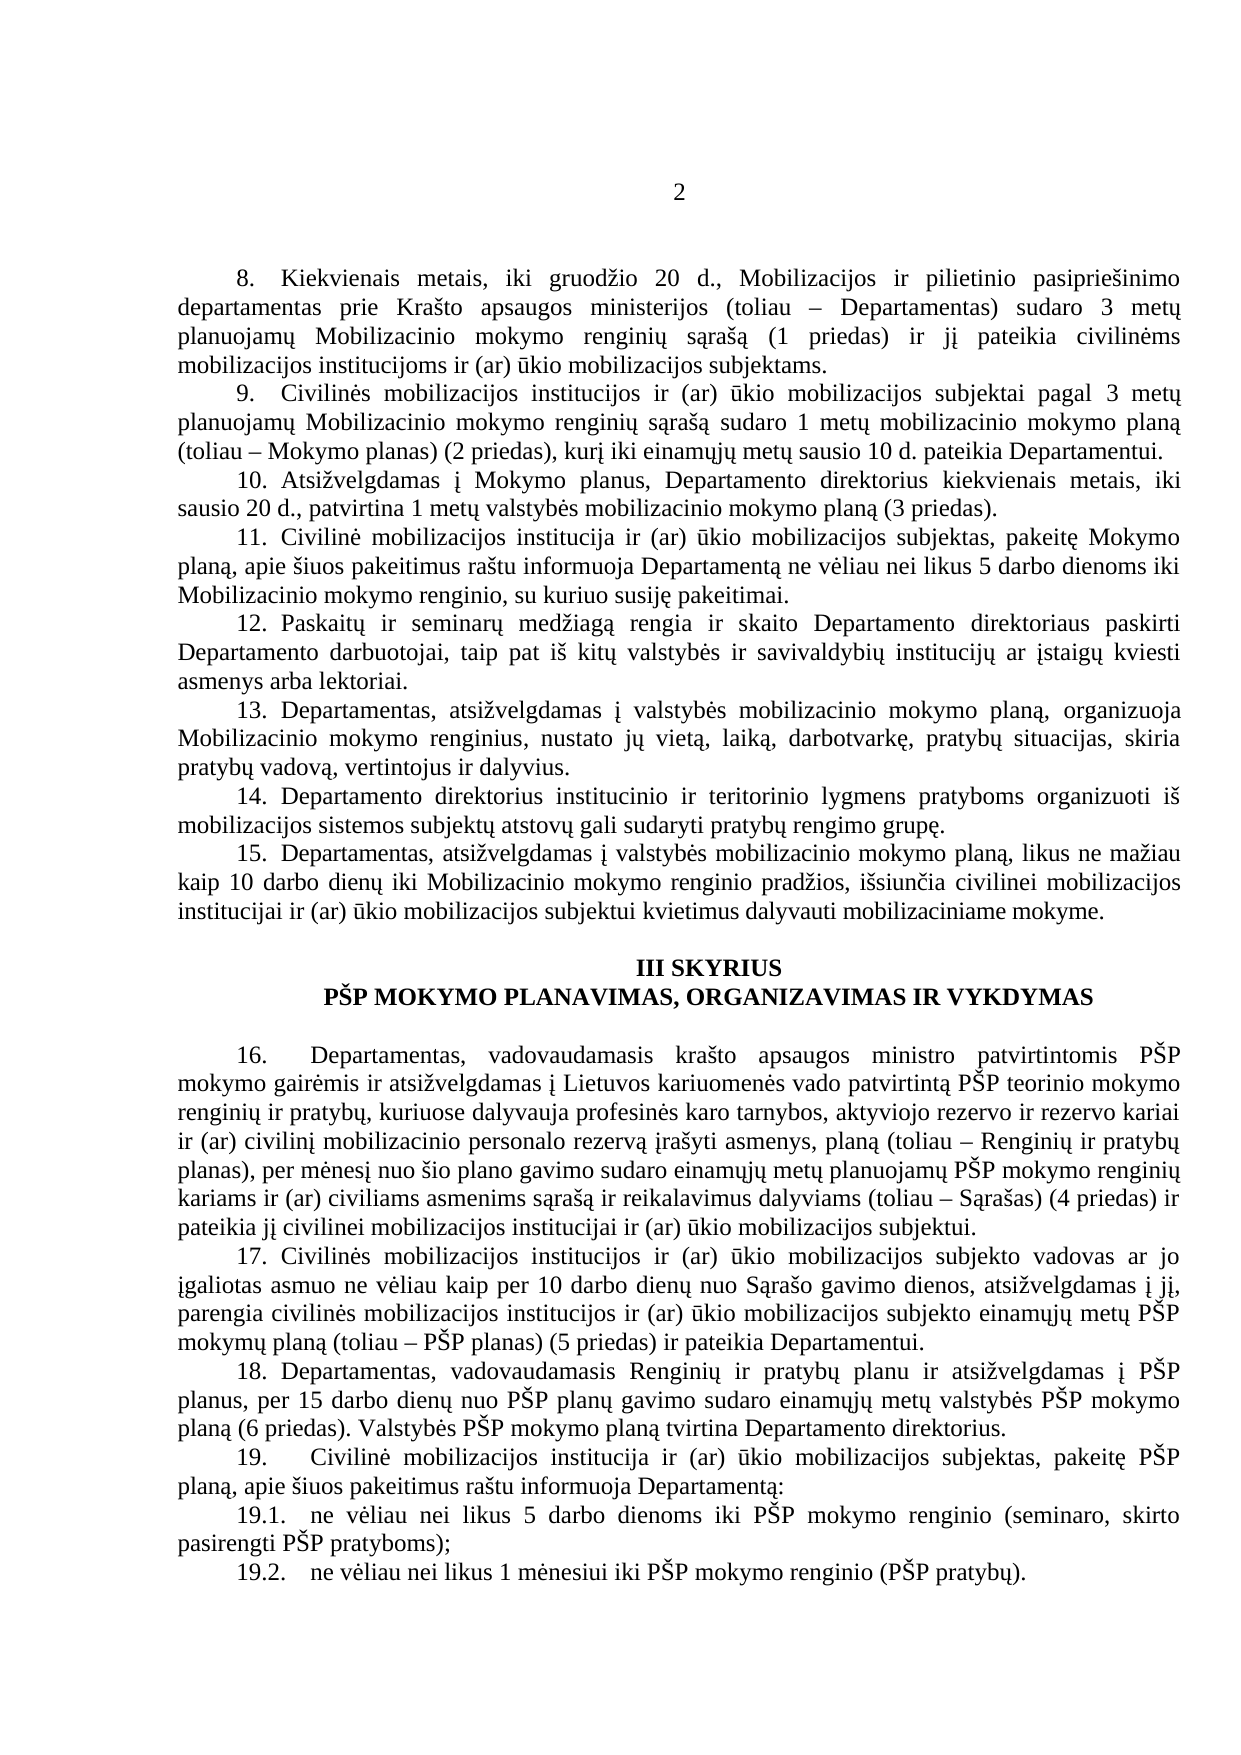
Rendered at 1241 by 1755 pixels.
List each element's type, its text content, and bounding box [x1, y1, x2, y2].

text 18. Departamentas, vadovaudamasis Renginių ir pratybų planu ir atsižvelgdamas į PŠP planus, per 15 darbo dienų nuo PŠP planų gavimo sudaro einamųjų metų valstybės PŠP mokymo planą (6 priedas). Valstybės PŠP mokymo planą tvirtina Departamento direktorius. [177, 1356, 1181, 1442]
text 19.2. ne vėliau nei likus 1 mėnesiui iki PŠP mokymo renginio (PŠP pratybų). [177, 1557, 1181, 1586]
text 19.1. ne vėliau nei likus 5 darbo dienoms iki PŠP mokymo renginio (seminaro, skirto pasirengti PŠP pratyboms); [177, 1500, 1181, 1557]
text 19. Civilinė mobilizacijos institucija ir (ar) ūkio mobilizacijos subjektas, pakeitę PŠP planą, apie šiuos pakeitimus raštu informuoja Departamentą: [177, 1442, 1181, 1500]
text 9. Civilinės mobilizacijos institucijos ir (ar) ūkio mobilizacijos subjektai pagal 3 metų planuojamų Mobilizacinio mokymo renginių sąrašą sudaro 1 metų mobilizacinio mokymo planą (toliau – Mokymo planas) (2 priedas), kurį iki einamųjų metų sausio 10 d. pateikia Departamentui. [177, 378, 1181, 465]
text III SKYRIUS [177, 953, 1181, 982]
text 11. Civilinė mobilizacijos institucija ir (ar) ūkio mobilizacijos subjektas, pakeitę Mokymo planą, apie šiuos pakeitimus raštu informuoja Departamentą ne vėliau nei likus 5 darbo dienoms iki Mobilizacinio mokymo renginio, su kuriuo susiję pakeitimai. [177, 522, 1181, 608]
text 15. Departamentas, atsižvelgdamas į valstybės mobilizacinio mokymo planą, likus ne mažiau kaip 10 darbo dienų iki Mobilizacinio mokymo renginio pradžios, išsiunčia civilinei mobilizacijos institucijai ir (ar) ūkio mobilizacijos subjektui kvietimus dalyvauti mobilizaciniame mokyme. [177, 838, 1181, 925]
text 12. Paskaitų ir seminarų medžiagą rengia ir skaito Departamento direktoriaus paskirti Departamento darbuotojai, taip pat iš kitų valstybės ir savivaldybių institucijų ar įstaigų kviesti asmenys arba lektoriai. [177, 608, 1181, 695]
text 10. Atsižvelgdamas į Mokymo planus, Departamento direktorius kiekvienais metais, iki sausio 20 d., patvirtina 1 metų valstybės mobilizacinio mokymo planą (3 priedas). [177, 465, 1181, 522]
text 17. Civilinės mobilizacijos institucijos ir (ar) ūkio mobilizacijos subjekto vadovas ar jo įgaliotas asmuo ne vėliau kaip per 10 darbo dienų nuo Sąrašo gavimo dienos, atsižvelgdamas į jį, parengia civilinės mobilizacijos institucijos ir (ar) ūkio mobilizacijos subjekto einamųjų metų PŠP mokymų planą (toliau – PŠP planas) (5 priedas) ir pateikia Departamentui. [177, 1241, 1181, 1356]
text 16. Departamentas, vadovaudamasis krašto apsaugos ministro patvirtintomis PŠP mokymo gairėmis ir atsižvelgdamas į Lietuvos kariuomenės vado patvirtintą PŠP teorinio mokymo renginių ir pratybų, kuriuose dalyvauja profesinės karo tarnybos, aktyviojo rezervo ir rezervo kariai ir (ar) civilinį mobilizacinio personalo rezervą įrašyti asmenys, planą (toliau – Renginių ir pratybų planas), per mėnesį nuo šio plano gavimo sudaro einamųjų metų planuojamų PŠP mokymo renginių kariams ir (ar) civiliams asmenims sąrašą ir reikalavimus dalyviams (toliau – Sąrašas) (4 priedas) ir pateikia jį civilinei mobilizacijos institucijai ir (ar) ūkio mobilizacijos subjektui. [177, 1040, 1181, 1241]
text PŠP MOKYMO PLANAVIMAS, ORGANIZAVIMAS IR VYKDYMAS [177, 982, 1181, 1011]
text 14. Departamento direktorius institucinio ir teritorinio lygmens pratyboms organizuoti iš mobilizacijos sistemos subjektų atstovų gali sudaryti pratybų rengimo grupę. [177, 781, 1181, 838]
text 8. Kiekvienais metais, iki gruodžio 20 d., Mobilizacijos ir pilietinio pasipriešinimo departamentas prie Krašto apsaugos ministerijos (toliau – Departamentas) sudaro 3 metų planuojamų Mobilizacinio mokymo renginių sąrašą (1 priedas) ir jį pateikia civilinėms mobilizacijos institucijoms ir (ar) ūkio mobilizacijos subjektams. [177, 263, 1181, 378]
text 13. Departamentas, atsižvelgdamas į valstybės mobilizacinio mokymo planą, organizuoja Mobilizacinio mokymo renginius, nustato jų vietą, laiką, darbotvarkę, pratybų situacijas, skiria pratybų vadovą, vertintojus ir dalyvius. [177, 695, 1181, 781]
